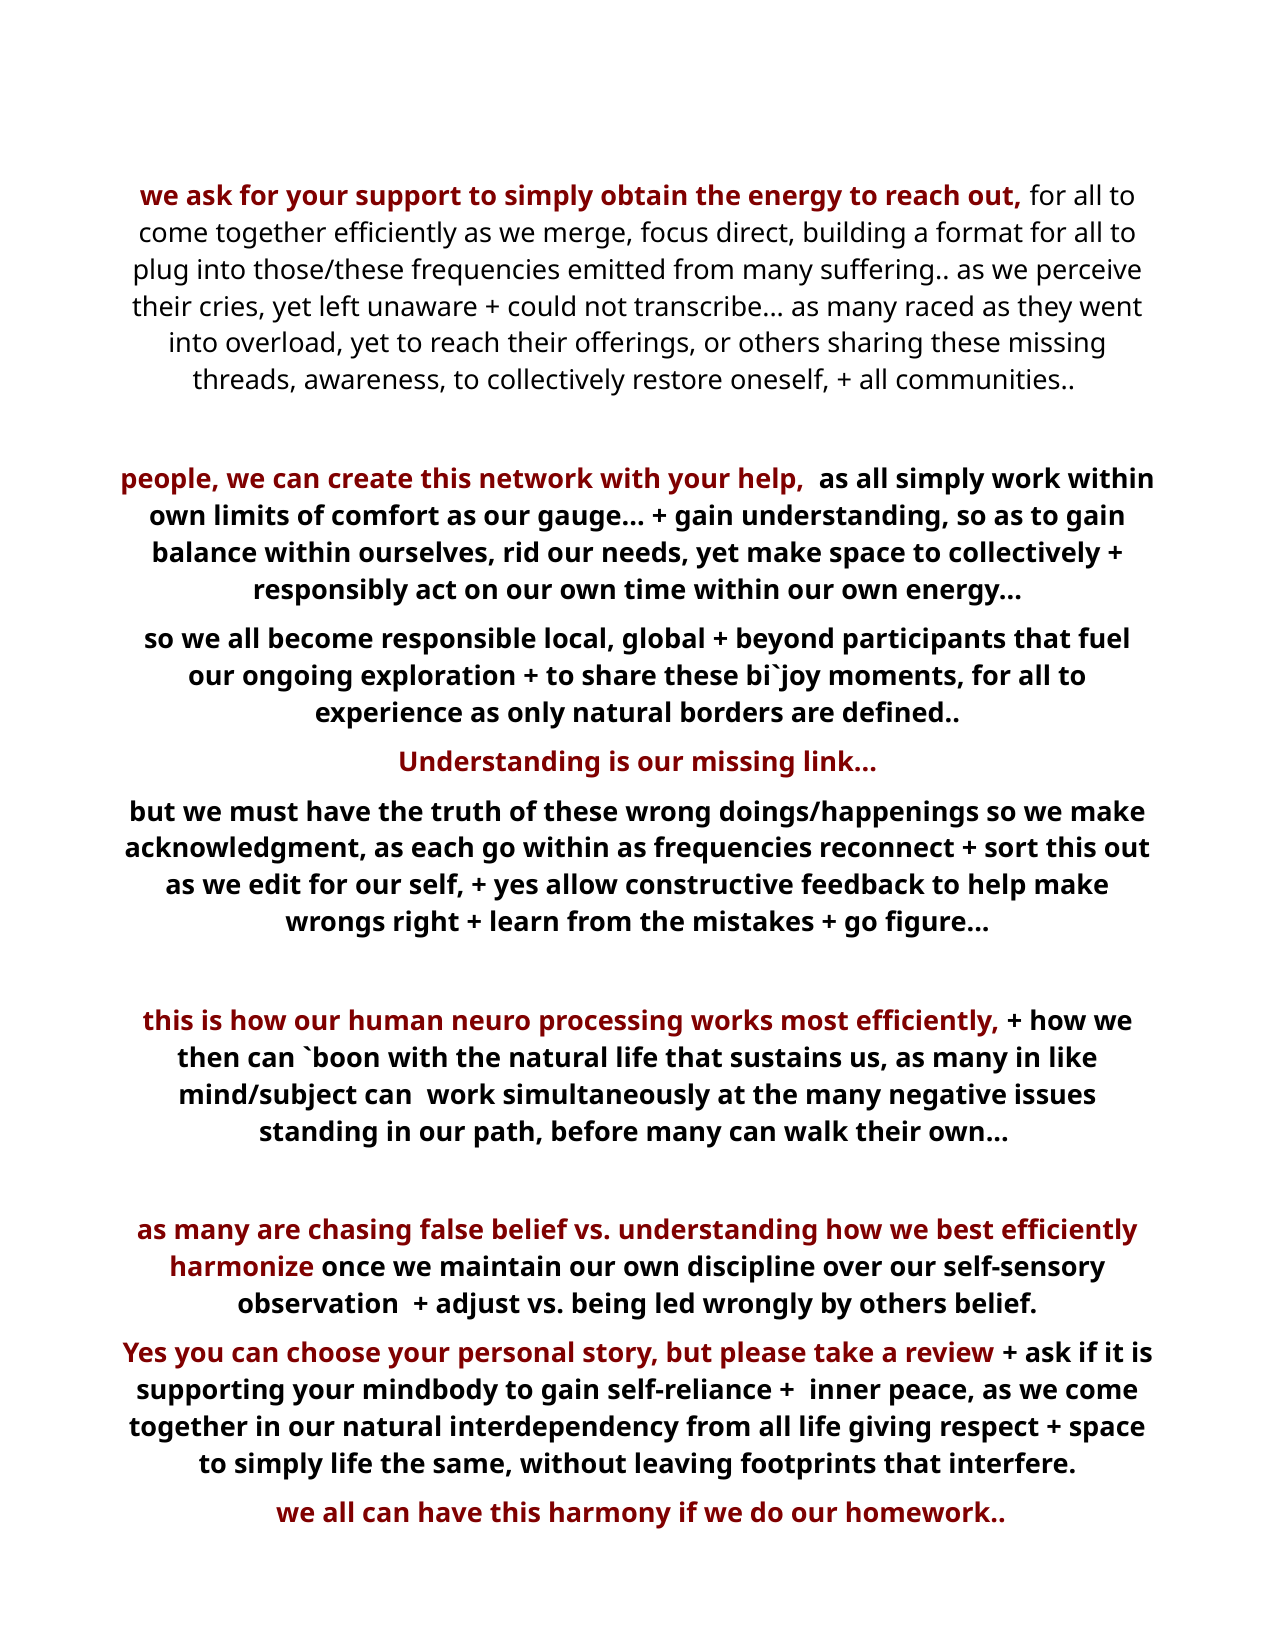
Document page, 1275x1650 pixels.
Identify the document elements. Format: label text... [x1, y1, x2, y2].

text Understanding is our missing link... [118, 743, 1157, 779]
text people, we can create this network with your help, as all simply work within own limits of comfort as our gauge... + gain understanding, so as to gain balance within ourselves, rid our needs, yet make space to collectively + responsibly act on our own time within our own energy... [118, 459, 1157, 607]
text as many are chasing false belief vs. understanding how we best efficiently harmonize once we maintain our own discipline over our self-sensory observation + adjust vs. being led wrongly by others belief. [118, 1211, 1157, 1321]
text this is how our human neuro processing works most efficiently, + how we then can `boon with the natural life that sustains us, as many in like mind/subject can work simultaneously at the many negative issues standing in our path, before many can walk their own... [118, 1001, 1157, 1149]
text Yes you can choose your personal story, but please take a review + ask if it is supporting your mindbody to gain self-reliance + inner peace, as we come together in our natural interdependency from all life giving respect + space to simply life the same, without leaving footprints that interfere. [118, 1334, 1157, 1481]
text we all can have this harmony if we do our homework.. [118, 1494, 1157, 1531]
text so we all become responsible local, global + beyond participants that fuel our ongoing exploration + to share these bi`joy moments, for all to experience as only natural borders are defined.. [118, 619, 1157, 730]
text but we must have the truth of these wrong doings/happenings so we make acknowledgment, as each go within as frequencies reconnect + sort this out as we edit for our self, + yes allow constructive feedback to help make wrongs right + learn from the mistakes + go figure... [118, 792, 1157, 939]
text we ask for your support to simply obtain the energy to reach out, for all to come together efficiently as we merge, focus direct, building a format for all to plug into those/these frequencies emitted from many suffering.. as we perceive their cries, yet left unaware + could not transcribe... as many raced as they went into overload, yet to reach their offerings, or others sharing these missing threads, awareness, to collectively restore oneself, + all communities.. [118, 176, 1157, 398]
